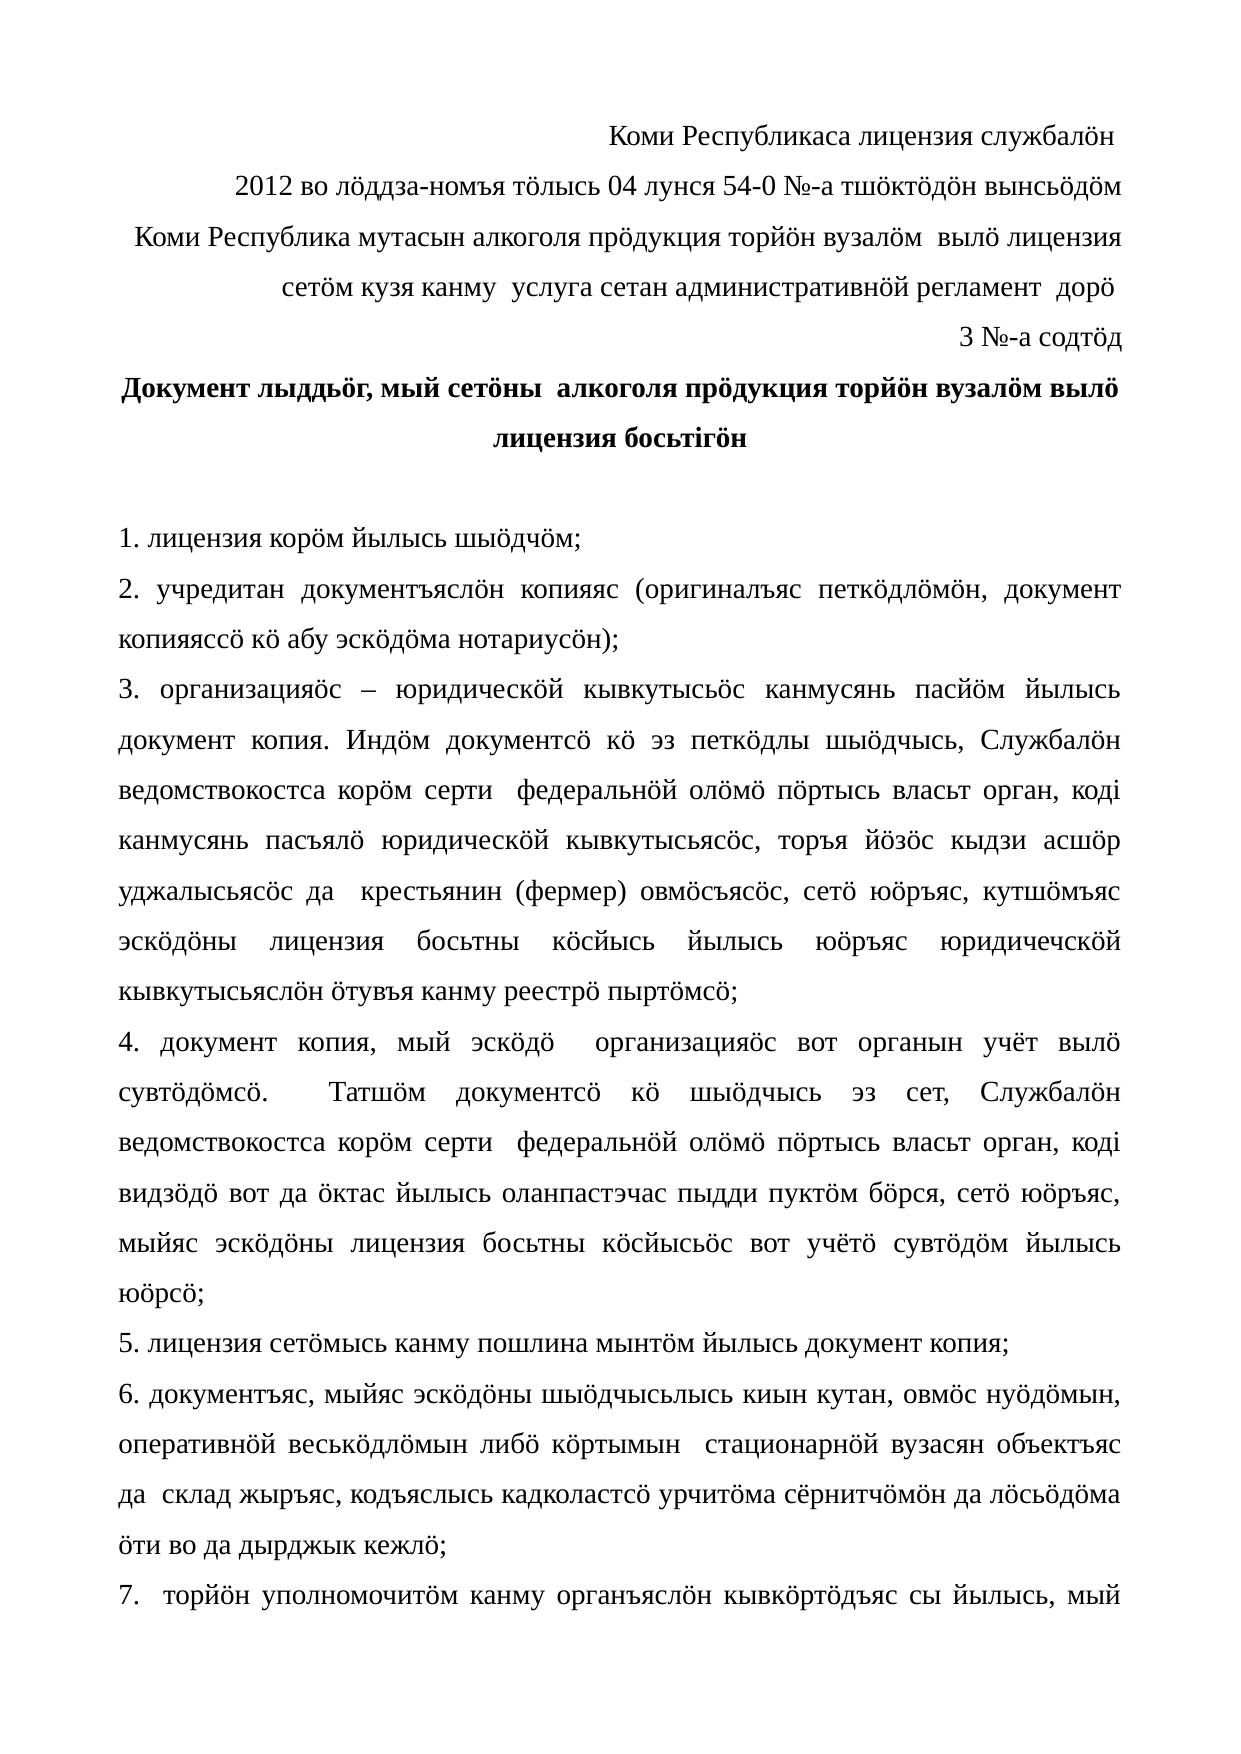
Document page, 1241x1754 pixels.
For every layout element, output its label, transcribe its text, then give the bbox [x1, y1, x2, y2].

text 5. лицензия сетӧмысь канму пошлина мынтӧм йылысь документ копия; [118, 1326, 1122, 1359]
text 6. документъяс, мыйяс эскӧдӧны шыӧдчысьлысь киын кутан, овмӧс нуӧдӧмын, оперативнӧй веськӧдлӧмын либӧ кӧртымын стационарнӧй вузасян объектъяс да склад жыръяс, кодъяслысь кадколастсӧ урчитӧма сёрнитчӧмӧн да лӧсьӧдӧма ӧти во да дырджык кежлӧ; [118, 1376, 1122, 1560]
text 2012 во лӧддза-номъя тӧлысь 04 лунся 54-0 №-а тшöктöдöн вынсьӧдӧм Коми Республика мутасын алкоголя прӧдукция торйӧн вузалӧм вылö лицензия сетӧм кузя канму услуга сетан административнöй регламент дорö [119, 168, 1122, 303]
text 1. лицензия корӧм йылысь шыӧдчӧм; [118, 521, 1122, 554]
text 3 №-а содтöд [118, 319, 1122, 353]
text 3. организацияӧс – юридическӧй кывкутысьӧс канмусянь пасйӧм йылысь документ копия. Индӧм документсӧ кӧ эз петкӧдлы шыӧдчысь, Службалӧн ведомствокостса корӧм серти федеральнӧй олӧмӧ пӧртысь власьт орган, коді канмусянь пасъялӧ юридическӧй кывкутысьясӧс, торъя йӧзӧс кыдзи асшӧр уджалысьясӧс да крестьянин (фермер) овмӧсъясӧс, сетӧ юӧръяс, кутшӧмъяс эскӧдӧны лицензия босьтны кӧсйысь йылысь юӧръяс юридичечскӧй кывкутысьяслӧн ӧтувъя канму реестрӧ пыртӧмсӧ; [118, 672, 1122, 1007]
text 4. документ копия, мый эскӧдӧ организацияӧс вот органын учёт вылӧ сувтӧдӧмсӧ. Татшӧм документсӧ кӧ шыӧдчысь эз сет, Службалӧн ведомствокостса корӧм серти федеральнӧй олӧмӧ пӧртысь власьт орган, коді видзӧдӧ вот да ӧктас йылысь оланпастэчас пыдди пуктӧм бӧрся, сетӧ юӧръяс, мыйяс эскӧдӧны лицензия босьтны кӧсйысьӧс вот учётӧ сувтӧдӧм йылысь юӧрсӧ; [118, 1024, 1122, 1309]
text Документ лыддьӧг, мый сетӧны алкоголя прӧдукция торйӧн вузалӧм вылӧ лицензия босьтігӧн [118, 370, 1122, 453]
text Коми Республикаса лицензия службалöн [118, 118, 1122, 152]
text 2. учредитан документъяслӧн копияяс (оригиналъяс петкӧдлӧмӧн, документ копияяссӧ кӧ абу эскӧдӧма нотариусӧн); [118, 571, 1122, 655]
text 7. торйӧн уполномочитӧм канму органъяслӧн кывкӧртӧдъяс сы йылысь, мый [118, 1577, 1122, 1611]
